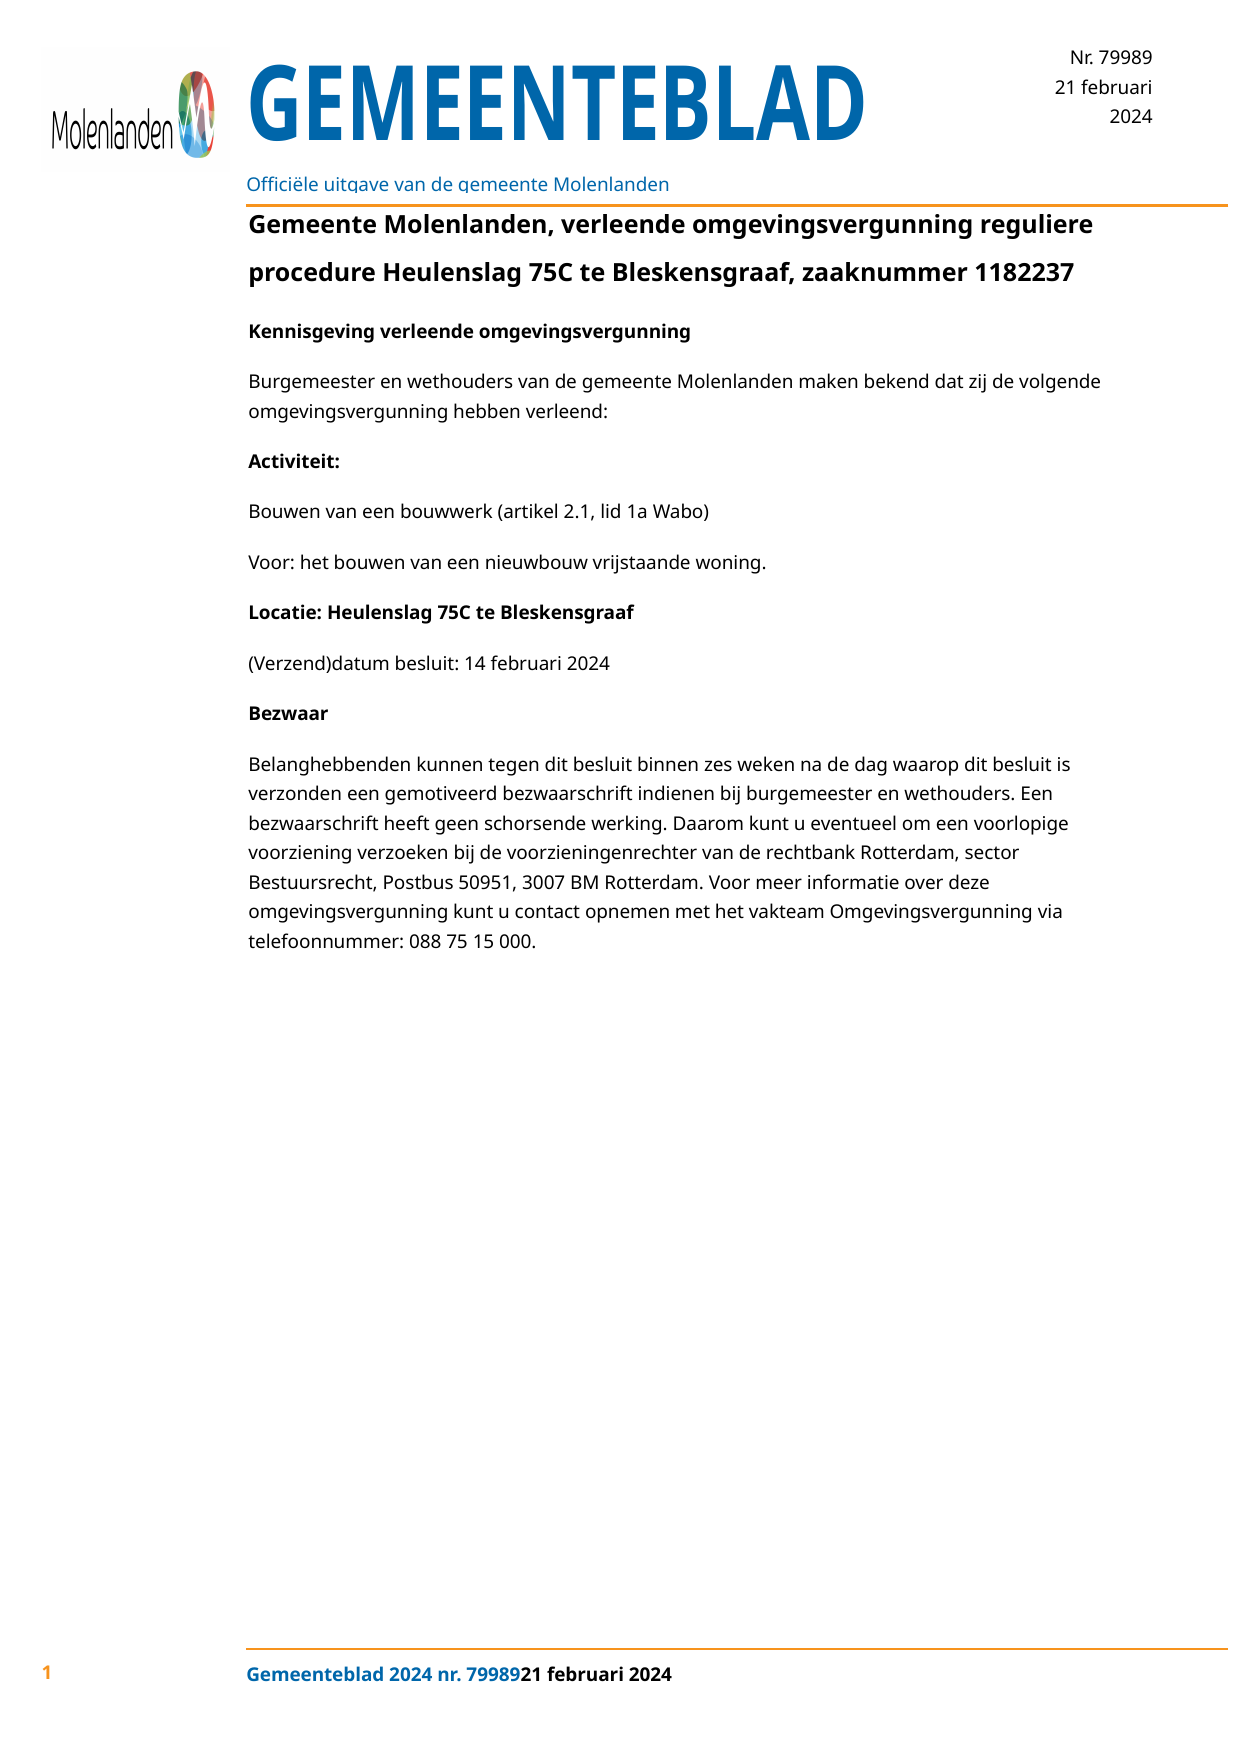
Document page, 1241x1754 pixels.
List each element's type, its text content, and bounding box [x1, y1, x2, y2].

text Kennisgeving verleende omgevingsvergunning [248, 318, 1152, 344]
text Voor: het bouwen van een nieuwbouw vrijstaande woning. [248, 549, 1152, 575]
text Bouwen van een bouwwerk (artikel 2.1, lid 1a Wabo) [248, 499, 1152, 524]
text Belanghebbenden kunnen tegen dit besluit binnen zes weken na de dag waarop dit besluit is verzonden een gemotiveerd bezwaarschrift indienen bij burgemeester en wethouders. Een bezwaarschrift heeft geen schorsende werking. Daarom kunt u eventueel om een voorlopige voorziening verzoeken bij de voorzieningenrechter van de rechtbank Rotterdam, sector Bestuursrecht, Postbus 50951, 3007 BM Rotterdam. Voor meer informatie over deze omgevingsvergunning kunt u contact opnemen met het vakteam Omgevingsvergunning via telefoonnummer: 088 75 15 000. [248, 751, 1152, 954]
text Activiteit: [248, 448, 1152, 474]
picture [41, 47, 231, 172]
text Gemeente Molenlanden, verleende omgevingsvergunning reguliere procedure Heulenslag 75C te Bleskensgraaf, zaaknummer 1182237 [248, 207, 1152, 288]
text Locatie: Heulenslag 75C te Bleskensgraaf [248, 599, 1152, 625]
text Burgemeester en wethouders van de gemeente Molenlanden maken bekend dat zij de volgende omgevingsvergunning hebben verleend: [248, 368, 1152, 424]
text (Verzend)datum besluit: 14 februari 2024 [248, 650, 1152, 676]
text Bezwaar [248, 700, 1152, 726]
